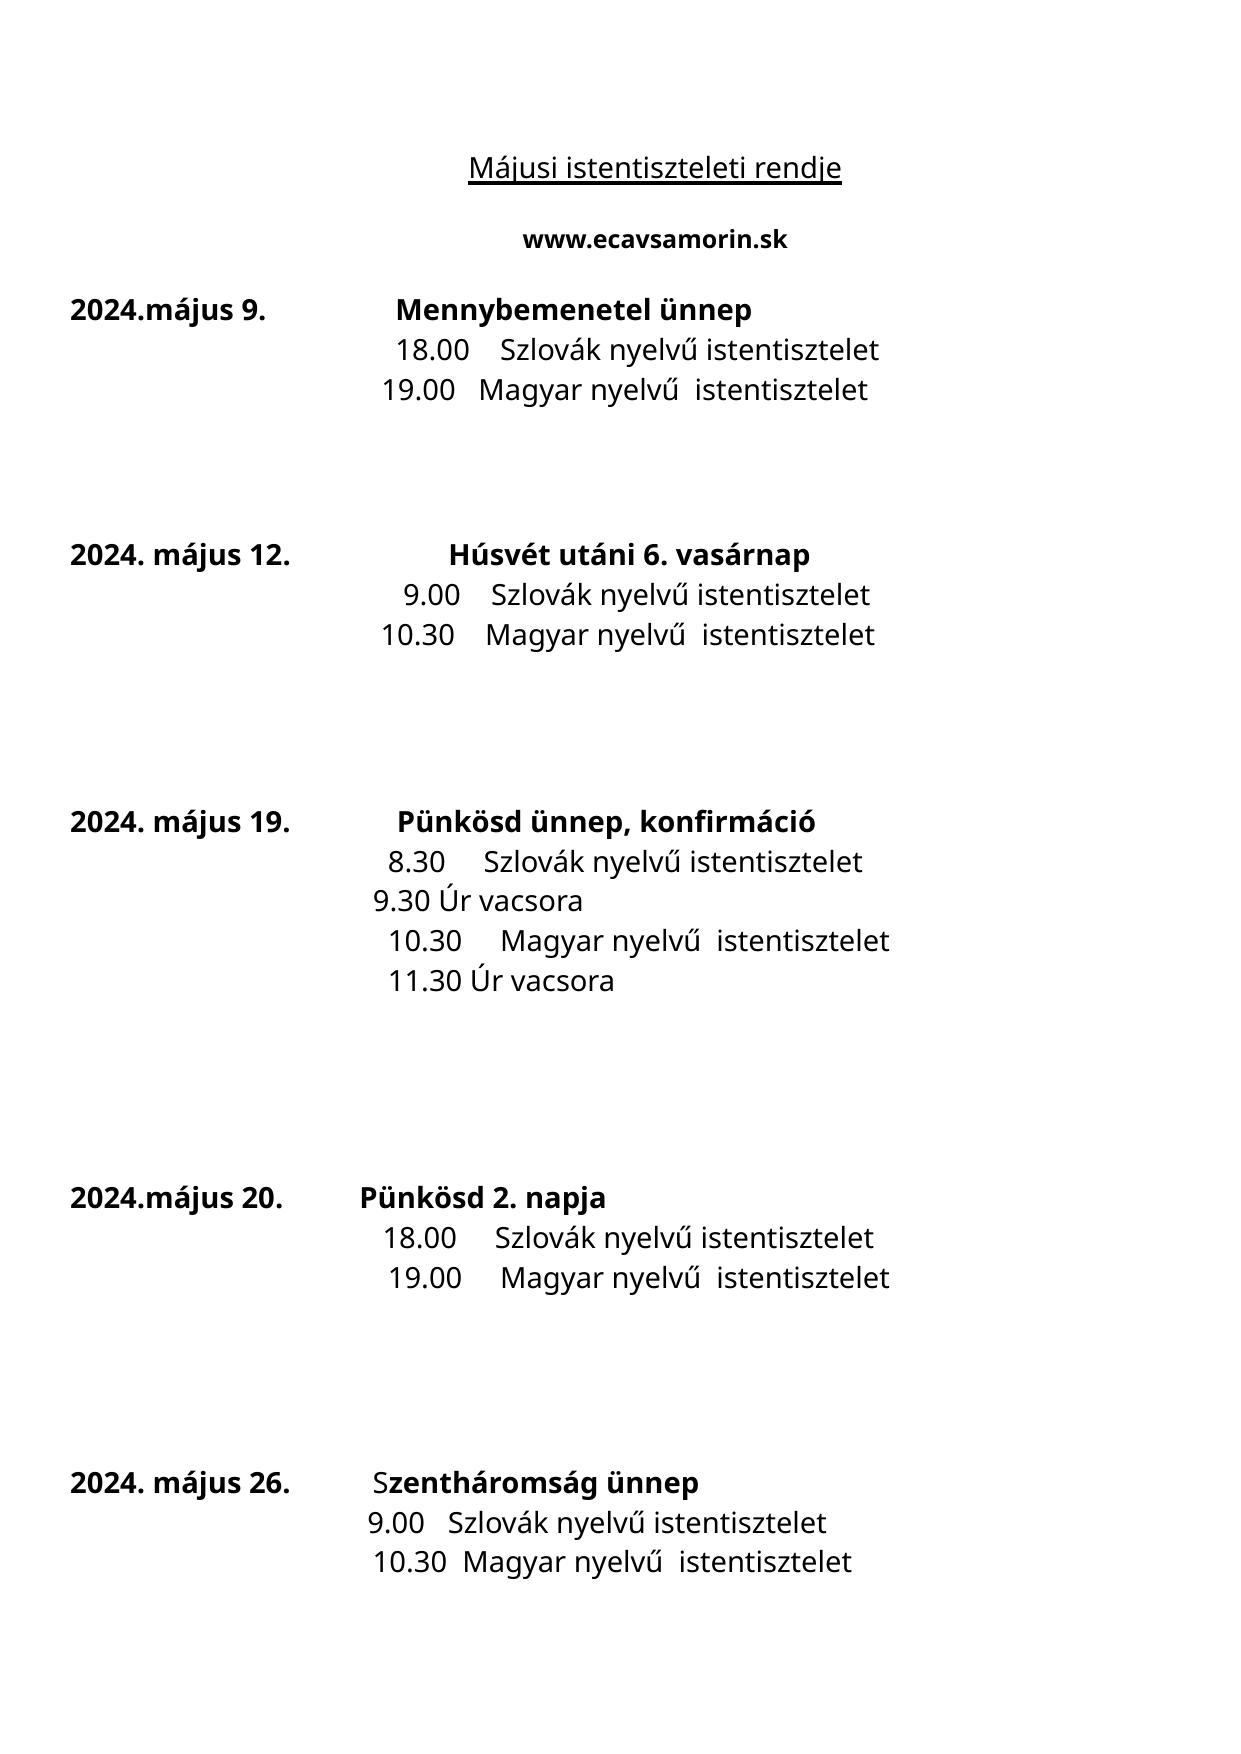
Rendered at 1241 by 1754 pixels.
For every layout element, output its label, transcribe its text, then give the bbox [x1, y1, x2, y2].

text 10.30 Magyar nyelvű istentisztelet [70, 920, 1240, 960]
text 18.00 Szlovák nyelvű istentisztelet [70, 1217, 1240, 1257]
text 9.00 Szlovák nyelvű istentisztelet [70, 1502, 1240, 1542]
text www.ecavsamorin.sk [70, 221, 1240, 255]
text 2024. május 19. Pünkösd ünnep, konfirmáció [70, 801, 1240, 841]
text 19.00 Magyar nyelvű istentisztelet [70, 369, 1240, 408]
text 2024.május 9. Mennybemenetel ünnep [70, 289, 1240, 329]
text 9.00 Szlovák nyelvű istentisztelet [70, 574, 1240, 614]
text 11.30 Úr vacsora [70, 960, 1240, 1000]
text 2024. május 26. Szentháromság ünnep [70, 1462, 1240, 1502]
text 10.30 Magyar nyelvű istentisztelet [70, 1542, 1240, 1581]
text 8.30 Szlovák nyelvű istentisztelet [70, 841, 1240, 881]
text 19.00 Magyar nyelvű istentisztelet [70, 1257, 1240, 1297]
text Májusi istentiszteleti rendje [70, 148, 1240, 187]
text 2024. május 12. Húsvét utáni 6. vasárnap [70, 534, 1240, 574]
text 10.30 Magyar nyelvű istentisztelet [70, 614, 1240, 653]
text 18.00 Szlovák nyelvű istentisztelet [70, 329, 1240, 369]
text 2024.május 20. Pünkösd 2. napja [70, 1178, 1240, 1217]
text 9.30 Úr vacsora [70, 881, 1240, 920]
